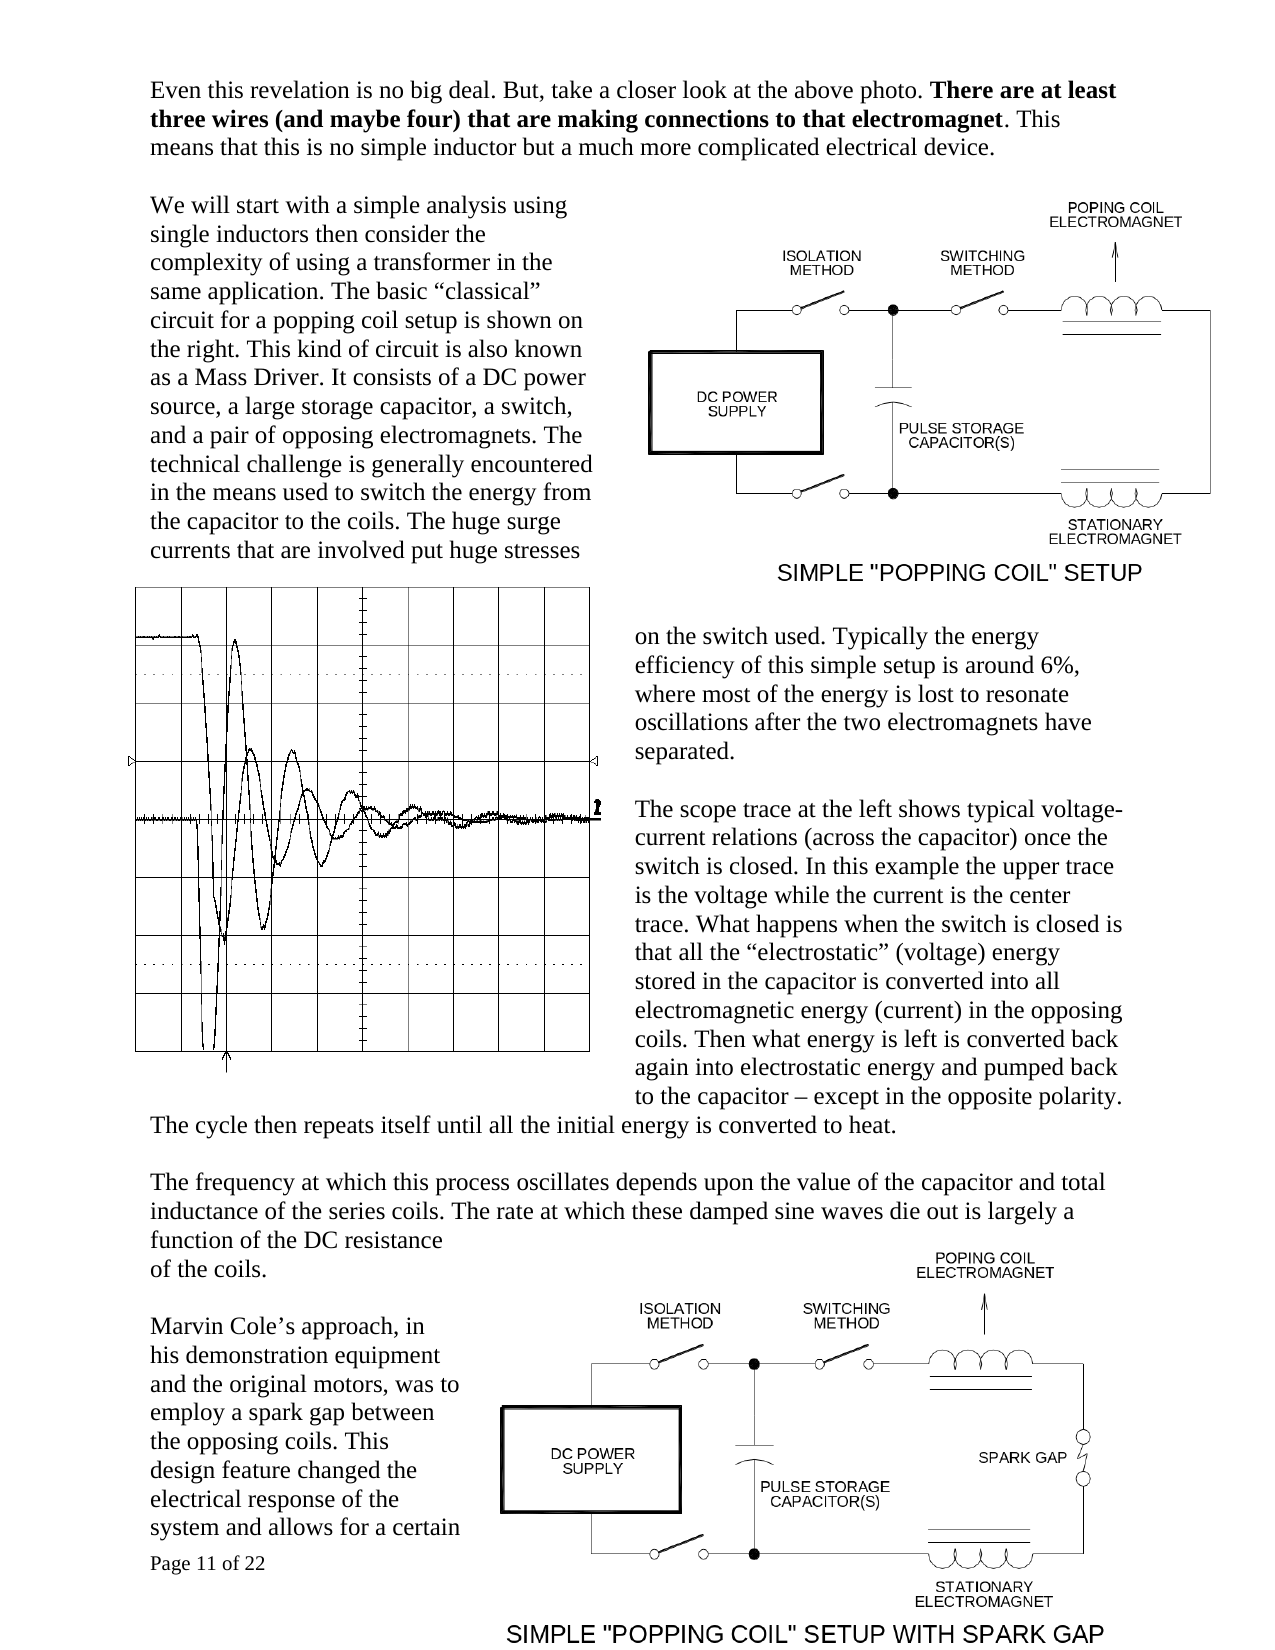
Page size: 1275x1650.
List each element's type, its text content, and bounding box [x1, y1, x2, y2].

text on the switch used. Typically the energy efficiency of this simple setup is around 6%, where most of the energy is lost to resonate oscillations after the two electromagnets have separated. [616, 621, 1125, 765]
picture [123, 579, 614, 1082]
text The scope trace at the left shows typical voltage-current relations (across the capacitor) once the switch is closed. In this example the upper trace is the voltage while the current is the center trace. What happens when the switch is closed is that all the “electrostatic” (voltage) energy stored in the capacitor is converted into all electromagnetic energy (current) in the opposing coils. Then what energy is left is converted back again into electrostatic energy and pumped back to the capacitor – except in the opposite polarity. The cycle then repeats itself until all the initial energy is converted to heat. [150, 794, 1125, 1139]
text Even this revelation is no big deal. But, take a closer look at the above photo. There are at least three wires (and maybe four) that are making connections to that electromagnet. This means that this is no simple inductor but a much more complicated electrical device. [150, 75, 1125, 161]
text Marvin Cole’s approach, in his demonstration equipment and the original motors, was to employ a spark gap between the opposing coils. This design feature changed the electrical response of the system and allows for a certain portion of the normally wasted energy to be reused. The starting voltage has to be high enough to strike the initial arc across the small air gap between the coils. Once this happens the current begins to flow. As the moving coil separates the arc is stretched to maintain the capacitor discharge on its first cycle. DC arcs can be stretched a long distance. This process continues until a distance is reached where there is not enough voltage left to re-strike a new arc. This generally takes place at the moment when all of the oscillating energy has returned back to the capacitor, or at a “zero current crossing”. [150, 1246, 1125, 1650]
text We will start with a simple analysis using single inductors then consider the complexity of using a transformer in the same application. The basic “classical” circuit for a popping coil setup is shown on the right. This kind of circuit is also known as a Mass Driver. It consists of a DC power source, a large storage capacitor, a switch, and a pair of opposing electromagnets. The technical challenge is generally encountered in the means used to switch the energy from the capacitor to the coils. The huge surge currents that are involved put huge stresses [150, 190, 1125, 564]
text The frequency at which this process oscillates depends upon the value of the capacitor and total inductance of the series coils. The rate at which these damped sine waves die out is largely a function of the DC resistance of the coils. [150, 1167, 1125, 1282]
